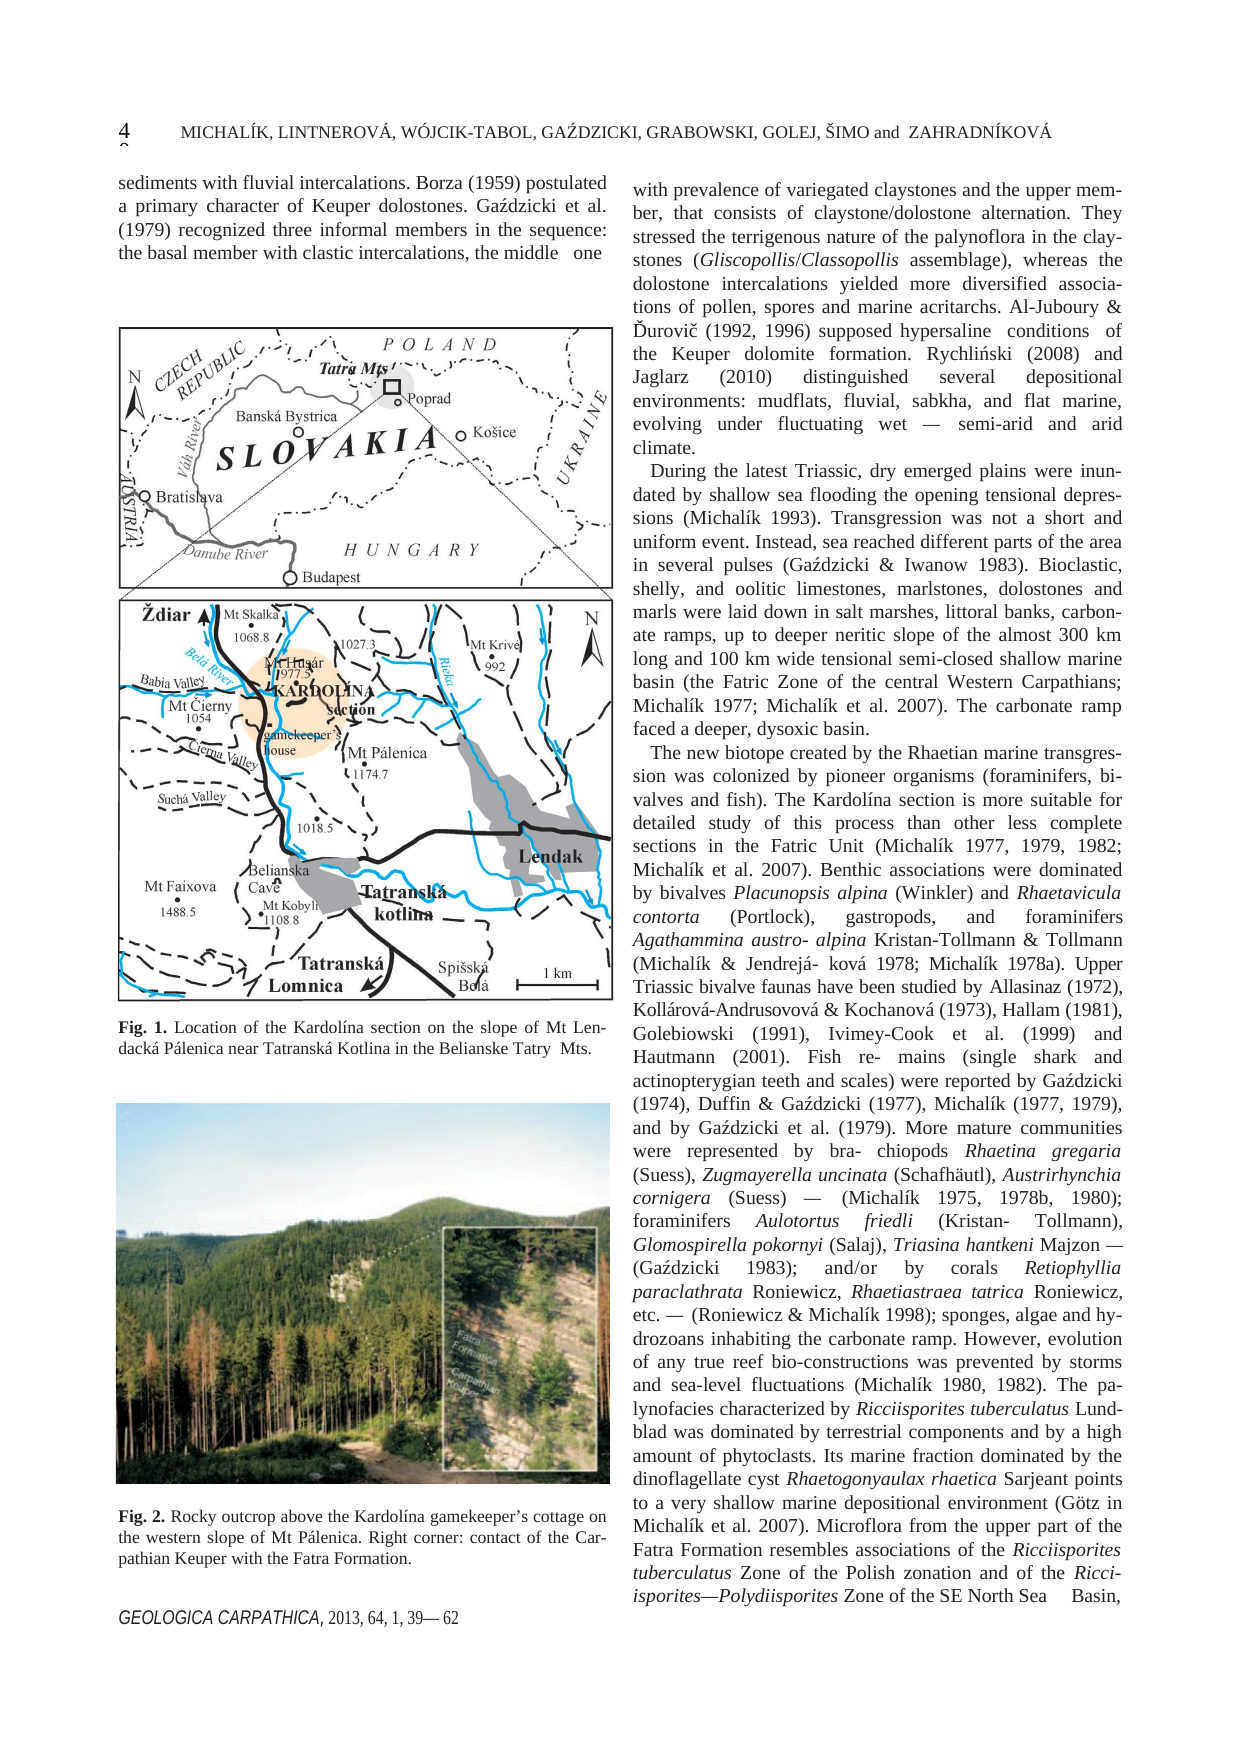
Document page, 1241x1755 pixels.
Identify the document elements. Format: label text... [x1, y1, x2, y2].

text During the latest Triassic, dry emerged plains were inun- dated by shallow sea flooding the opening tensional depres- sions (Michalík 1993). Transgression was not a short and uniform event. Instead, sea reached different parts of the area in several pulses (Gaździcki & Iwanow 1983). Bioclastic, shelly, and oolitic limestones, marlstones, dolostones and marls were laid down in salt marshes, littoral banks, carbon- ate ramps, up to deeper neritic slope of the almost 300 km long and 100 km wide tensional semi-closed shallow marine basin (the Fatric Zone of the central Western Carpathians; Michalík 1977; Michalík et al. 2007). The carbonate ramp faced a deeper, dysoxic basin. [694, 459, 1123, 740]
text sediments with fluvial intercalations. Borza (1959) postulated a primary character of Keuper dolostones. Gaździcki et al. (1979) recognized three informal members in the sequence: the basal member with clastic intercalations, the middle one [118, 171, 608, 264]
text Fig. 1. Location of the Kardolína section on the slope of Mt Len- dacká Pálenica near Tatranská Kotlina in the Belianske Tatry Mts. [118, 1040, 608, 1058]
text The new biotope created by the Rhaetian marine transgres- sion was colonized by pioneer organisms (foraminifers, bi- valves and fish). The Kardolína section is more suitable for detailed study of this process than other less complete sections in the Fatric Unit (Michalík 1977, 1979, 1982; Michalík et al. 2007). Benthic associations were dominated by bivalves Placunopsis alpina (Winkler) and Rhaetavicula contorta (Portlock), gastropods, and foraminifers Agathammina austro- alpina Kristan-Tollmann & Tollmann (Michalík & Jendrejá- ková 1978; Michalík 1978a). Upper Triassic bivalve faunas have been studied by Allasinaz (1972), Kollárová-Andrusovová & Kochanová (1973), Hallam (1981), Golebiowski (1991), Ivimey-Cook et al. (1999) and Hautmann (2001). Fish re- mains (single shark and actinopterygian teeth and scales) were reported by Gaździcki (1974), Duffin & Gaździcki (1977), Michalík (1977, 1979), and by Gaździcki et al. (1979). More mature communities were represented by bra- chiopods Rhaetina gregaria (Suess), Zugmayerella uncinata (Schafhäutl), Austrirhynchia cornigera (Suess) – (Michalík 1975, 1978b, 1980); foraminifers Aulotortus friedli (Kristan- Tollmann), Glomospirella pokornyi (Salaj), Triasina hantkeni Majzon – (Gaździcki 1983); and/or by corals Retiophyllia paraclathrata Roniewicz, Rhaetiastraea tatrica Roniewicz, etc. – (Roniewicz & Michalík 1998); sponges, algae and hy- drozoans inhabiting the carbonate ramp. However, evolution of any true reef bio-constructions was prevented by storms and sea-level fluctuations (Michalík 1980, 1982). The pa- lynofacies characterized by Ricciisporites tuberculatus Lund- blad was dominated by terrestrial components and by a high amount of phytoclasts. Its marine fraction dominated by the dinoflagellate cyst Rhaetogonyaulax rhaetica Sarjeant points to a very shallow marine depositional environment (Götz in Michalík et al. 2007). Microflora from the upper part of the Fatra Formation resembles associations of the Ricciisporites tuberculatus Zone of the Polish zonation and of the Ricci- isporites—Polydiisporites Zone of the SE North Sea Basin, [633, 741, 1123, 1607]
text Fig. 2. Rocky outcrop above the Kardolína gamekeeper’s cottage on the western slope of Mt Pálenica. Right corner: contact of the Car- pathian Keuper with the Fatra Formation. [118, 1506, 608, 1568]
text with prevalence of variegated claystones and the upper mem- ber, that consists of claystone/dolostone alternation. They stressed the terrigenous nature of the palynoflora in the clay- stones (Gliscopollis/Classopollis assemblage), whereas the dolostone intercalations yielded more diversified associa- tions of pollen, spores and marine acritarchs. Al-Juboury & Ďurovič (1992, 1996) supposed hypersaline conditions of the Keuper dolomite formation. Rychliński (2008) and Jaglarz (2010) distinguished several depositional environments: mudflats, fluvial, sabkha, and flat marine, evolving under fluctuating wet – semi-arid and arid climate. [633, 178, 1123, 458]
